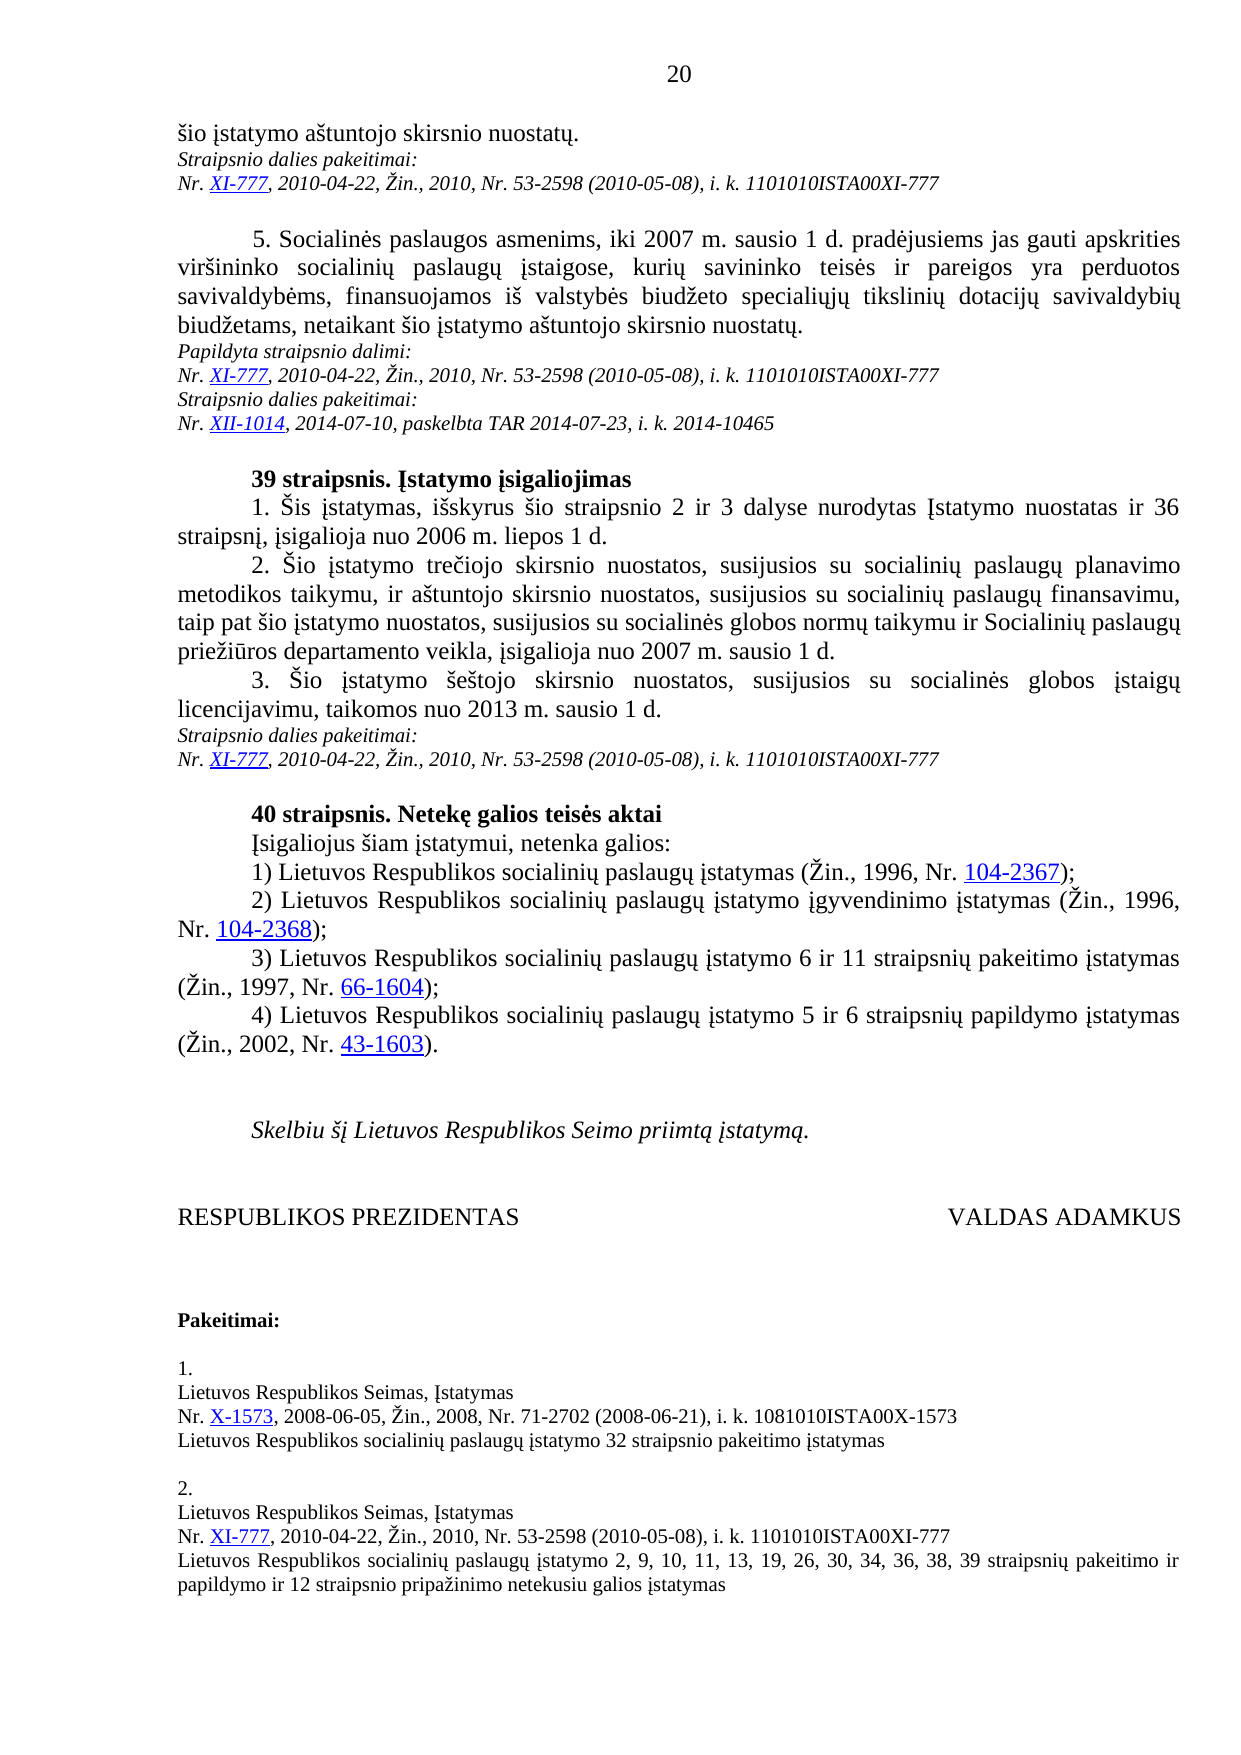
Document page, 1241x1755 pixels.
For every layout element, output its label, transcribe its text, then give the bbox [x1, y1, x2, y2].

text 40 straipsnis. Netekę galios teisės aktai [177, 799, 1181, 828]
text Straipsnio dalies pakeitimai: [177, 387, 1181, 411]
text 2. [177, 1476, 1181, 1500]
text Lietuvos Respublikos socialinių paslaugų įstatymo 2, 9, 10, 11, 13, 19, 26, 30, 34, 36, 38, 39 straipsnių pakeitimo ir papildymo ir 12 straipsnio pripažinimo netekusiu galios įstatymas [177, 1548, 1181, 1596]
text šio įstatymo aštuntojo skirsnio nuostatų. [177, 118, 1181, 147]
text Nr. XI-777, 2010-04-22, Žin., 2010, Nr. 53-2598 (2010-05-08), i. k. 1101010ISTA00XI-777 [177, 747, 1181, 771]
text Įsigaliojus šiam įstatymui, netenka galios: [177, 828, 1181, 857]
text 4) Lietuvos Respublikos socialinių paslaugų įstatymo 5 ir 6 straipsnių papildymo įstatymas (Žin., 2002, Nr. 43-1603). [177, 1001, 1181, 1058]
text Nr. XII-1014, 2014-07-10, paskelbta TAR 2014-07-23, i. k. 2014-10465 [177, 411, 1181, 435]
text 1. Šis įstatymas, išskyrus šio straipsnio 2 ir 3 dalyse nurodytas Įstatymo nuostatas ir 36 straipsnį, įsigalioja nuo 2006 m. liepos 1 d. [177, 492, 1181, 550]
text Lietuvos Respublikos socialinių paslaugų įstatymo 32 straipsnio pakeitimo įstatymas [177, 1428, 1181, 1452]
text Papildyta straipsnio dalimi: [177, 339, 1181, 363]
text 39 straipsnis. Įstatymo įsigaliojimas [177, 464, 1181, 492]
text Nr. X-1573, 2008-06-05, Žin., 2008, Nr. 71-2702 (2008-06-21), i. k. 1081010ISTA00X-1573 [177, 1404, 1181, 1428]
text Pakeitimai: [177, 1307, 1181, 1332]
text 1. [177, 1356, 1181, 1380]
text Nr. XI-777, 2010-04-22, Žin., 2010, Nr. 53-2598 (2010-05-08), i. k. 1101010ISTA00XI-777 [177, 363, 1181, 387]
text 1) Lietuvos Respublikos socialinių paslaugų įstatymas (Žin., 1996, Nr. 104-2367); [177, 857, 1181, 886]
text Straipsnio dalies pakeitimai: [177, 722, 1181, 747]
text Skelbiu šį Lietuvos Respublikos Seimo priimtą įstatymą. [177, 1116, 1181, 1144]
text 3. Šio įstatymo šeštojo skirsnio nuostatos, susijusios su socialinės globos įstaigų licencijavimu, taikomos nuo 2013 m. sausio 1 d. [177, 665, 1181, 722]
text Lietuvos Respublikos Seimas, Įstatymas [177, 1500, 1181, 1524]
text 2) Lietuvos Respublikos socialinių paslaugų įstatymo įgyvendinimo įstatymas (Žin., 1996, Nr. 104-2368); [177, 886, 1181, 943]
text 3) Lietuvos Respublikos socialinių paslaugų įstatymo 6 ir 11 straipsnių pakeitimo įstatymas (Žin., 1997, Nr. 66-1604); [177, 943, 1181, 1001]
text Nr. XI-777, 2010-04-22, Žin., 2010, Nr. 53-2598 (2010-05-08), i. k. 1101010ISTA00XI-777 [177, 171, 1181, 195]
text Lietuvos Respublikos Seimas, Įstatymas [177, 1380, 1181, 1404]
text Nr. XI-777, 2010-04-22, Žin., 2010, Nr. 53-2598 (2010-05-08), i. k. 1101010ISTA00XI-777 [177, 1524, 1181, 1548]
text Straipsnio dalies pakeitimai: [177, 147, 1181, 171]
text 5. Socialinės paslaugos asmenims, iki 2007 m. sausio 1 d. pradėjusiems jas gauti apskrities viršininko socialinių paslaugų įstaigose, kurių savininko teisės ir pareigos yra perduotos savivaldybėms, finansuojamos iš valstybės biudžeto specialiųjų tikslinių dotacijų savivaldybių biudžetams, netaikant šio įstatymo aštuntojo skirsnio nuostatų. [177, 224, 1181, 339]
text RESPUBLIKOS PREZIDENTAS VALDAS ADAMKUS [177, 1202, 1181, 1231]
text 2. Šio įstatymo trečiojo skirsnio nuostatos, susijusios su socialinių paslaugų planavimo metodikos taikymu, ir aštuntojo skirsnio nuostatos, susijusios su socialinių paslaugų finansavimu, taip pat šio įstatymo nuostatos, susijusios su socialinės globos normų taikymu ir Socialinių paslaugų priežiūros departamento veikla, įsigalioja nuo 2007 m. sausio 1 d. [177, 550, 1181, 665]
